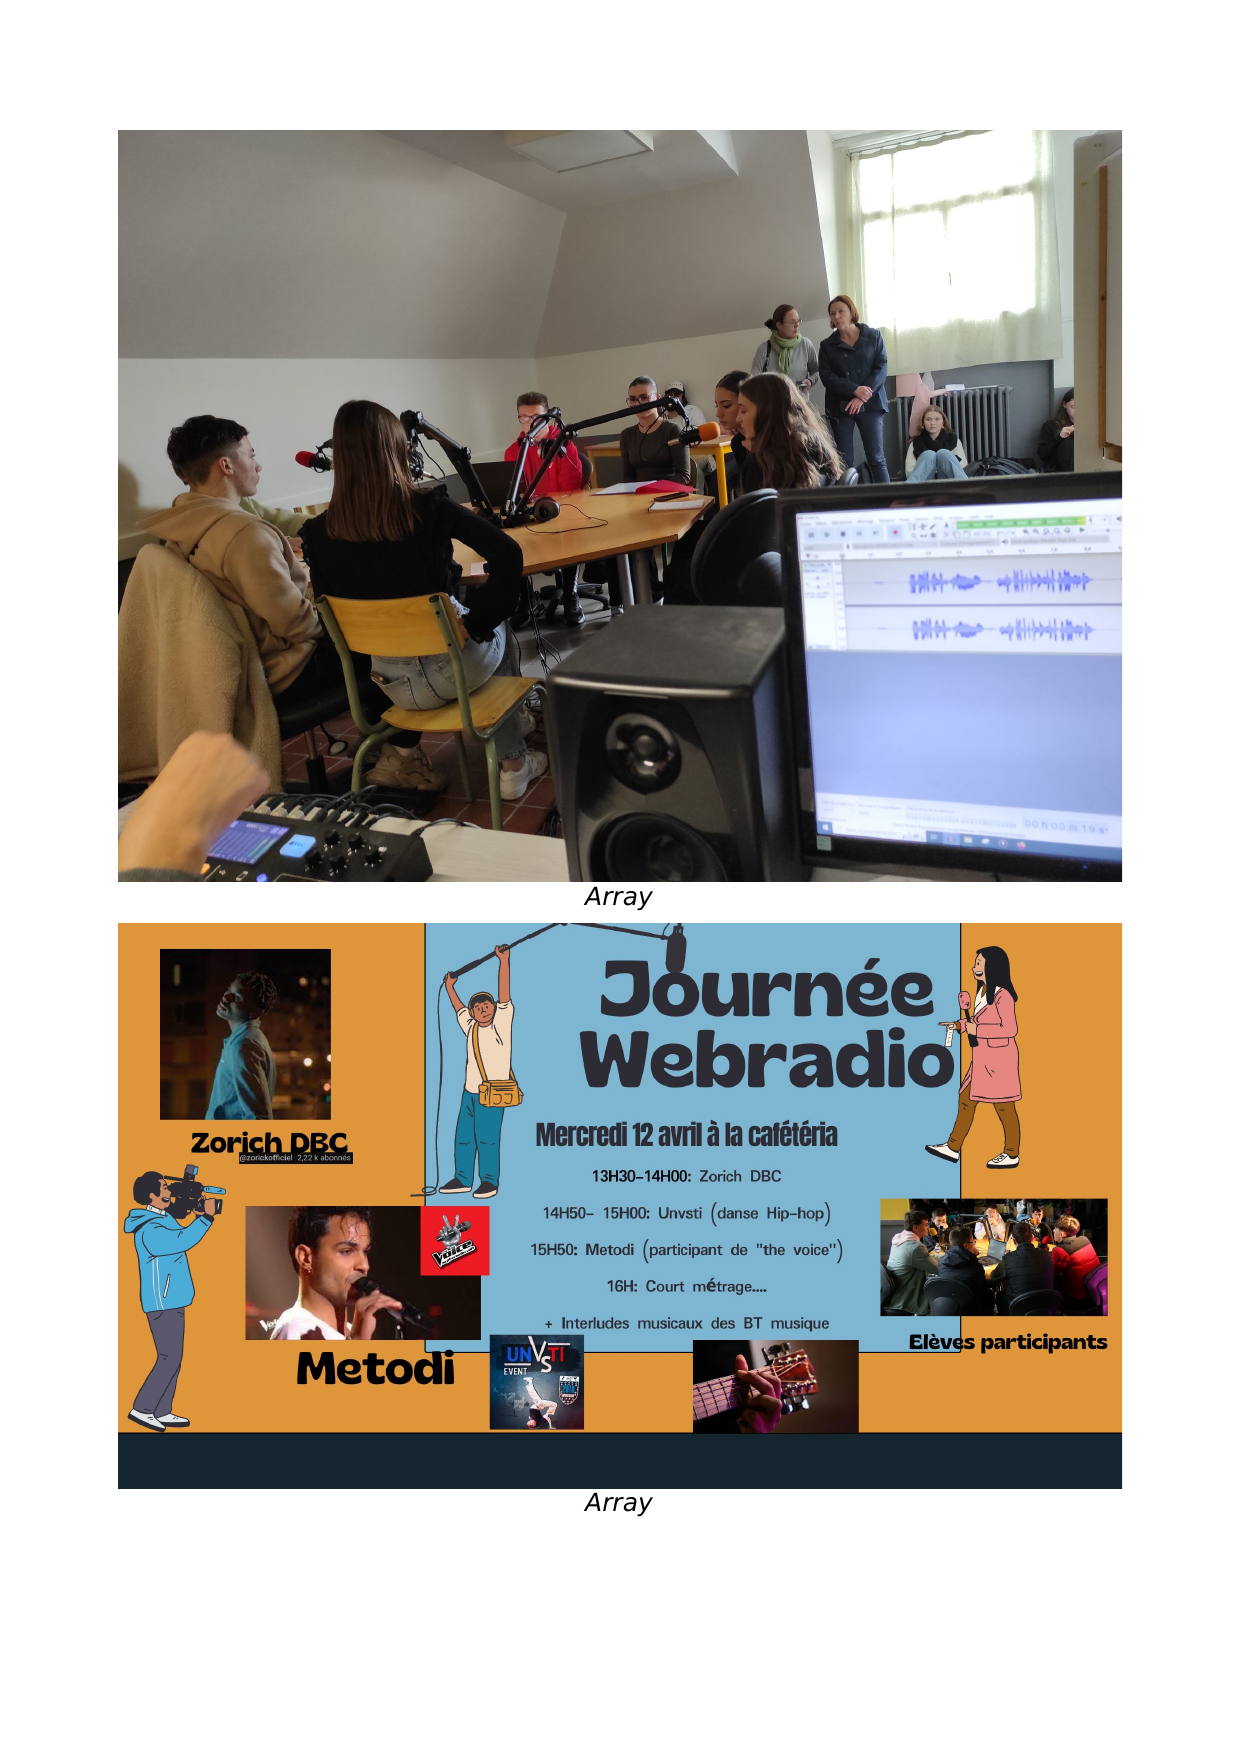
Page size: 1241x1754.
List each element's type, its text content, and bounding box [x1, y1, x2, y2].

picture [118, 130, 1123, 882]
text Array [118, 882, 1122, 911]
picture [118, 923, 1123, 1489]
text Array [118, 1489, 1122, 1517]
